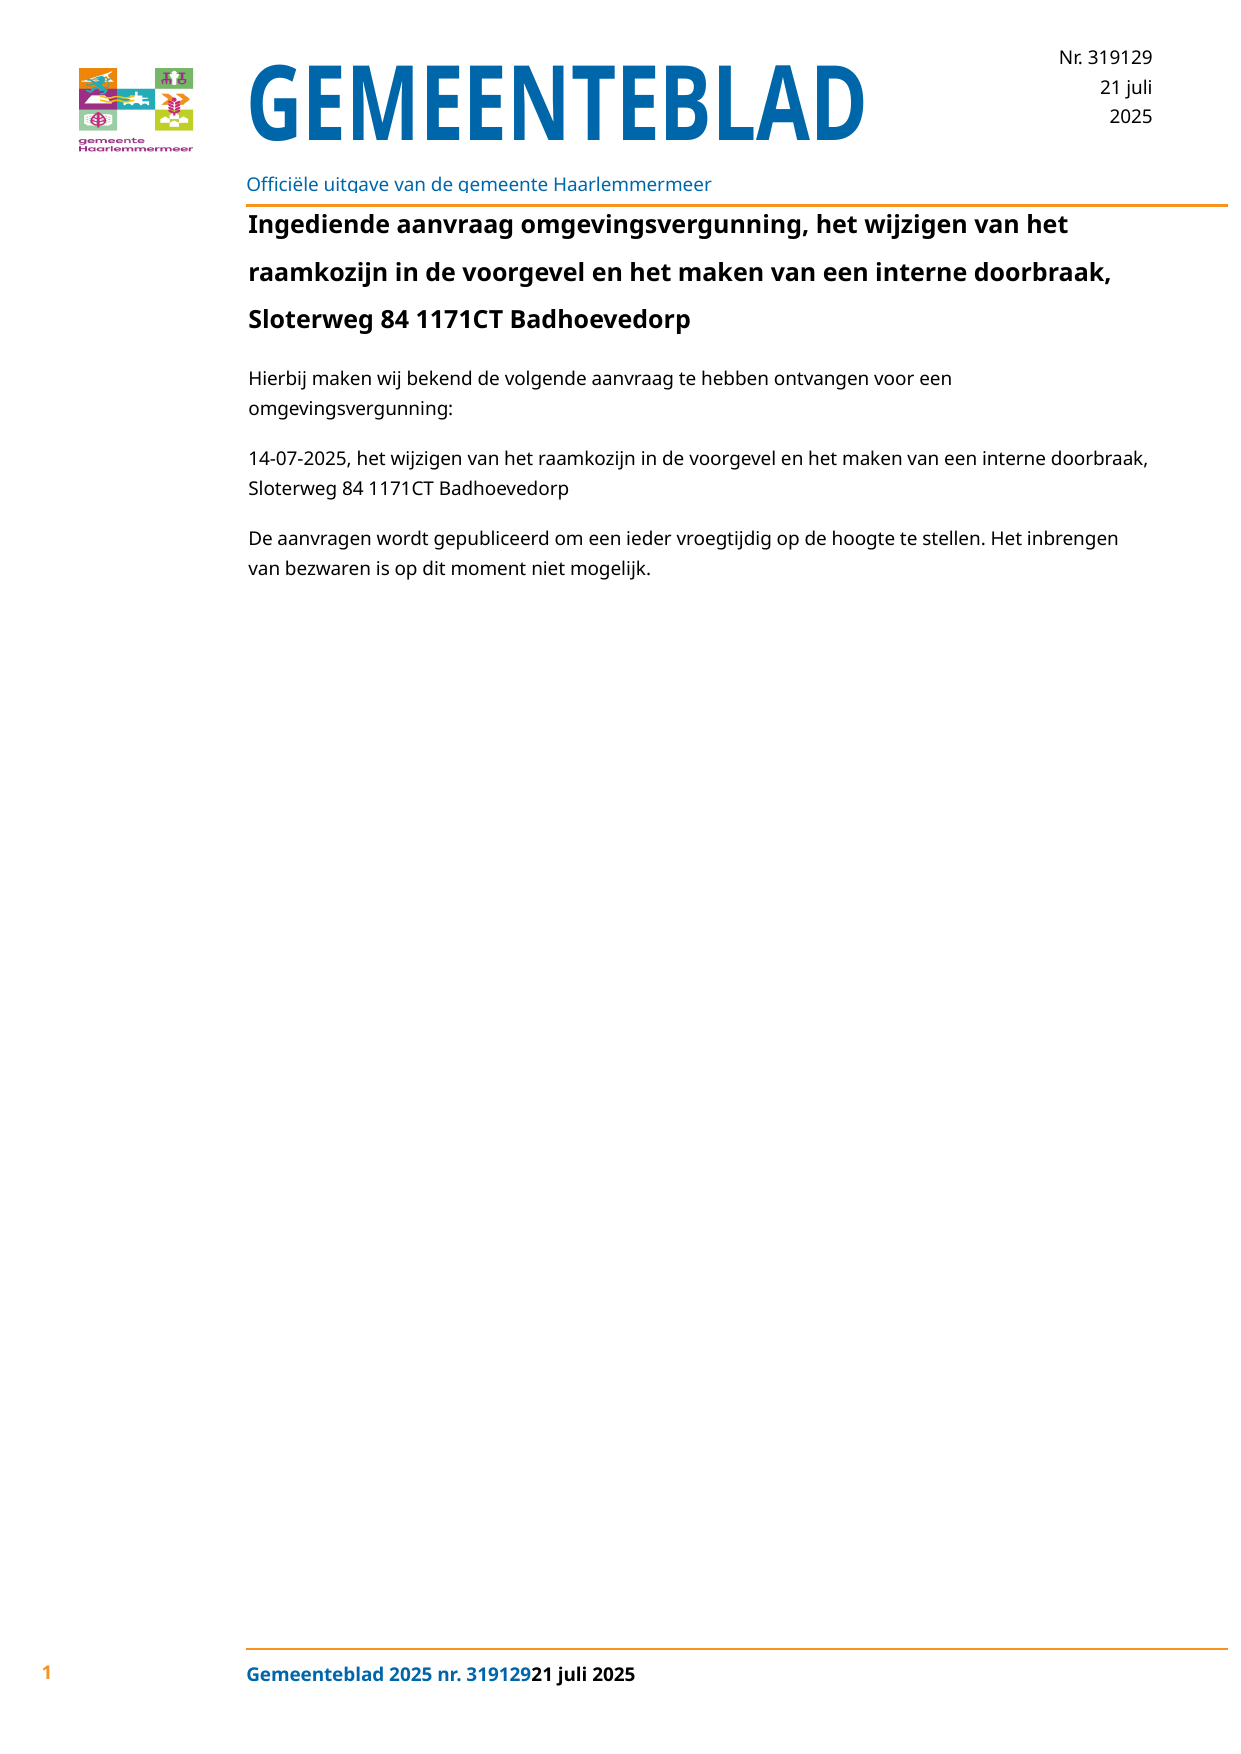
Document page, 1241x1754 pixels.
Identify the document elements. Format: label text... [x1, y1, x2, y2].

picture [41, 47, 231, 172]
text Ingediende aanvraag omgevingsvergunning, het wijzigen van het raamkozijn in de voorgevel en het maken van een interne doorbraak, Sloterweg 84 1171CT Badhoevedorp [248, 207, 1152, 336]
text De aanvragen wordt gepubliceerd om een ieder vroegtijdig op de hoogte te stellen. Het inbrengen van bezwaren is op dit moment niet mogelijk. [248, 526, 1152, 581]
text 14-07-2025, het wijzigen van het raamkozijn in de voorgevel en het maken van een interne doorbraak, Sloterweg 84 1171CT Badhoevedorp [248, 446, 1152, 501]
text Hierbij maken wij bekend de volgende aanvraag te hebben ontvangen voor een omgevingsvergunning: [248, 366, 1152, 421]
